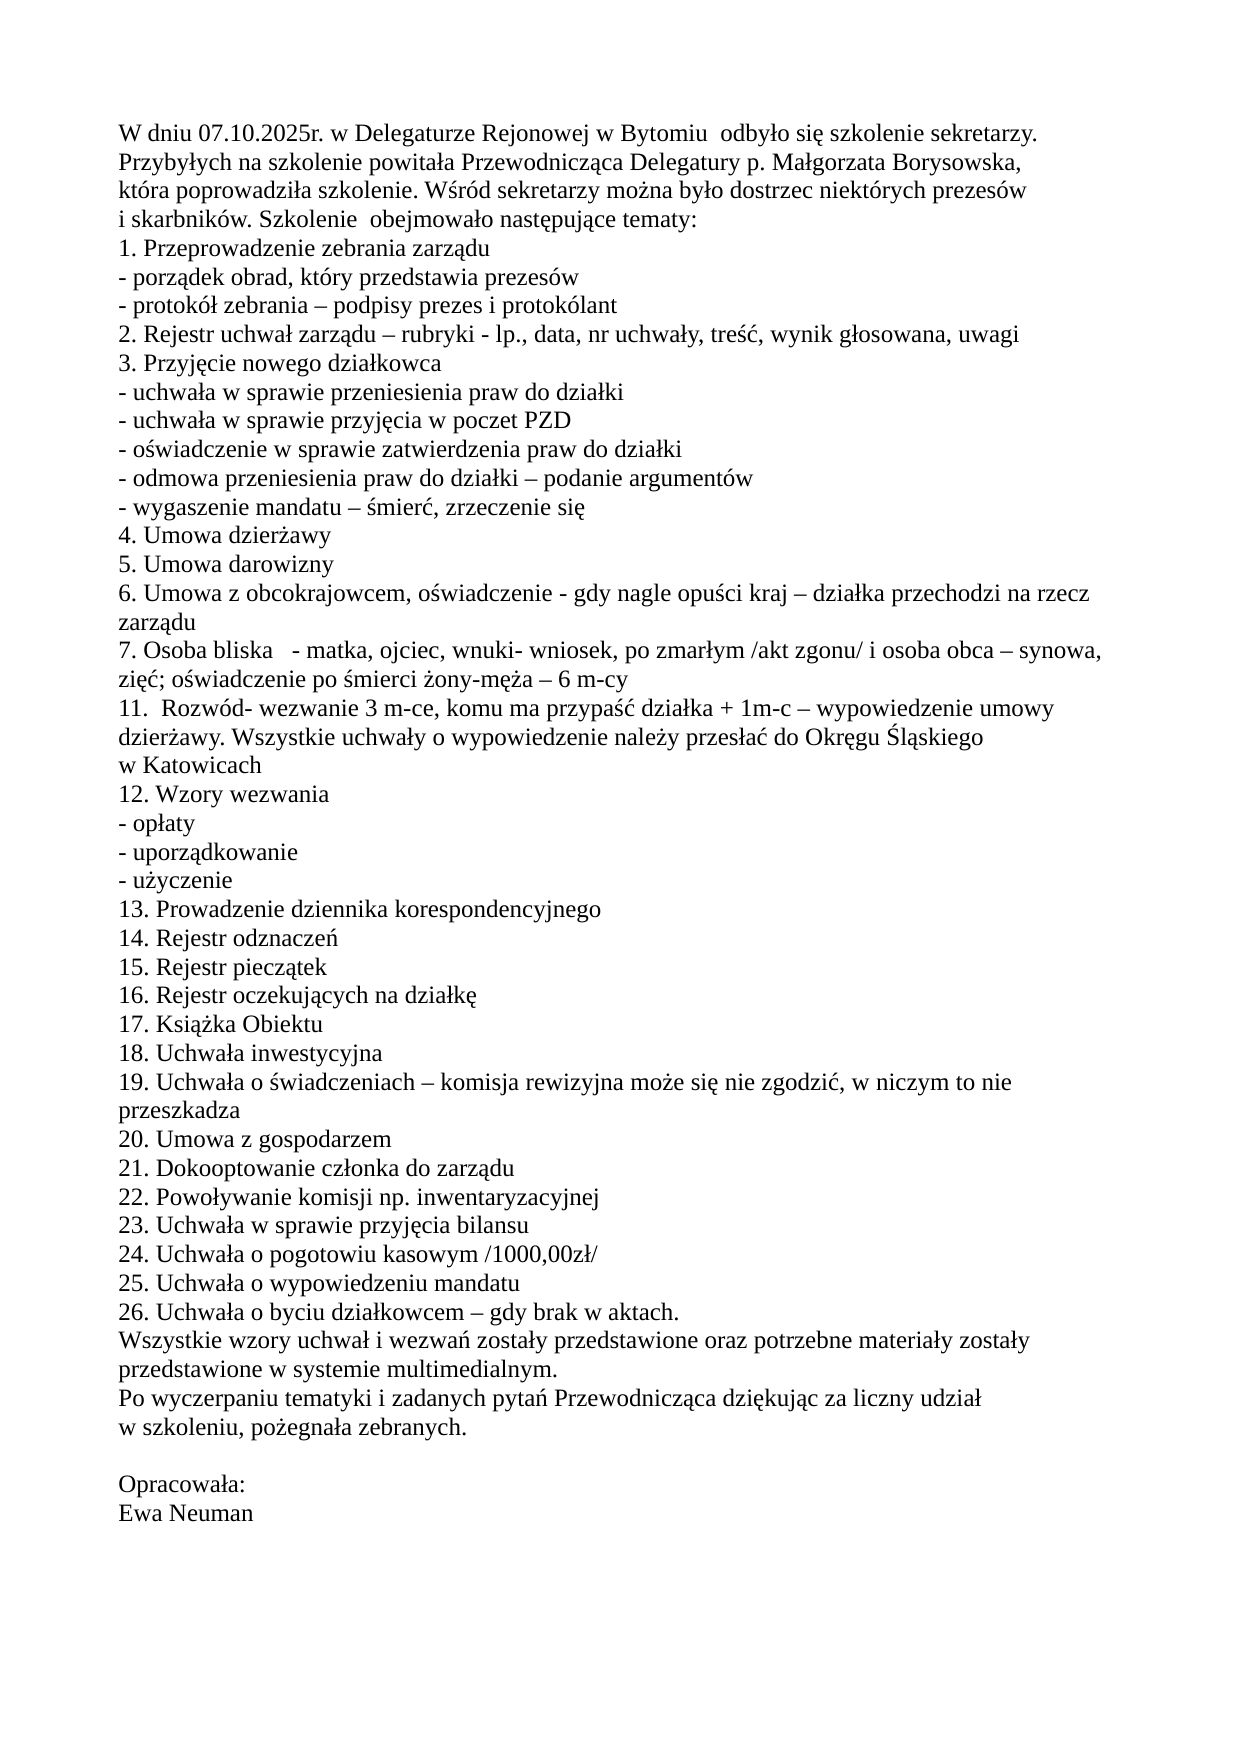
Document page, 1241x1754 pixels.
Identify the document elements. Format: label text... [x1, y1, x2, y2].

text 3. Przyjęcie nowego działkowca [118, 348, 1122, 377]
text i skarbników. Szkolenie obejmowało następujące tematy: [118, 204, 1122, 233]
text - uchwała w sprawie przyjęcia w poczet PZD [118, 406, 1122, 434]
text Opracowała: [118, 1469, 1122, 1498]
text - porządek obrad, który przedstawia prezesów [118, 262, 1122, 291]
text 6. Umowa z obcokrajowcem, oświadczenie - gdy nagle opuści kraj – działka przechodzi na rzecz zarządu [118, 578, 1122, 636]
text 17. Książka Obiektu [118, 1009, 1122, 1038]
text 20. Umowa z gospodarzem [118, 1124, 1122, 1153]
text 14. Rejestr odznaczeń [118, 923, 1122, 952]
text w Katowicach [118, 751, 1122, 779]
text - wygaszenie mandatu – śmierć, zrzeczenie się [118, 492, 1122, 521]
text 19. Uchwała o świadczeniach – komisja rewizyjna może się nie zgodzić, w niczym to nie przeszkadza [118, 1067, 1122, 1124]
text 23. Uchwała w sprawie przyjęcia bilansu [118, 1211, 1122, 1239]
text 15. Rejestr pieczątek [118, 952, 1122, 981]
text 2. Rejestr uchwał zarządu – rubryki - lp., data, nr uchwały, treść, wynik głosowana, uwagi [118, 319, 1122, 348]
text - użyczenie [118, 866, 1122, 894]
text 18. Uchwała inwestycyjna [118, 1038, 1122, 1067]
text 21. Dokooptowanie członka do zarządu [118, 1153, 1122, 1182]
text - uporządkowanie [118, 837, 1122, 866]
text 7. Osoba bliska - matka, ojciec, wnuki- wniosek, po zmarłym /akt zgonu/ i osoba obca – synowa, zięć; oświadczenie po śmierci żony-męża – 6 m-cy [118, 636, 1122, 693]
text - uchwała w sprawie przeniesienia praw do działki [118, 377, 1122, 406]
text - oświadczenie w sprawie zatwierdzenia praw do działki [118, 434, 1122, 463]
text Ewa Neuman [118, 1498, 1122, 1527]
text Przybyłych na szkolenie powitała Przewodnicząca Delegatury p. Małgorzata Borysowska, [118, 147, 1122, 176]
text 16. Rejestr oczekujących na działkę [118, 981, 1122, 1009]
text 13. Prowadzenie dziennika korespondencyjnego [118, 894, 1122, 923]
text 11. Rozwód- wezwanie 3 m-ce, komu ma przypaść działka + 1m-c – wypowiedzenie umowy dzierżawy. Wszystkie uchwały o wypowiedzenie należy przesłać do Okręgu Śląskiego [118, 693, 1122, 751]
text 5. Umowa darowizny [118, 549, 1122, 578]
text 26. Uchwała o byciu działkowcem – gdy brak w aktach. [118, 1297, 1122, 1326]
text 12. Wzory wezwania [118, 779, 1122, 808]
text 4. Umowa dzierżawy [118, 521, 1122, 549]
text 1. Przeprowadzenie zebrania zarządu [118, 233, 1122, 262]
text W dniu 07.10.2025r. w Delegaturze Rejonowej w Bytomiu odbyło się szkolenie sekretarzy. [118, 118, 1122, 147]
text która poprowadziła szkolenie. Wśród sekretarzy można było dostrzec niektórych prezesów [118, 176, 1122, 204]
text w szkoleniu, pożegnała zebranych. [118, 1412, 1122, 1441]
text 24. Uchwała o pogotowiu kasowym /1000,00zł/ [118, 1239, 1122, 1268]
text - opłaty [118, 808, 1122, 837]
text - protokół zebrania – podpisy prezes i protokólant [118, 291, 1122, 319]
text 22. Powoływanie komisji np. inwentaryzacyjnej [118, 1182, 1122, 1211]
text Wszystkie wzory uchwał i wezwań zostały przedstawione oraz potrzebne materiały zostały przedstawione w systemie multimedialnym. [118, 1326, 1122, 1383]
text Po wyczerpaniu tematyki i zadanych pytań Przewodnicząca dziękując za liczny udział [118, 1383, 1122, 1412]
text 25. Uchwała o wypowiedzeniu mandatu [118, 1268, 1122, 1297]
text - odmowa przeniesienia praw do działki – podanie argumentów [118, 463, 1122, 492]
